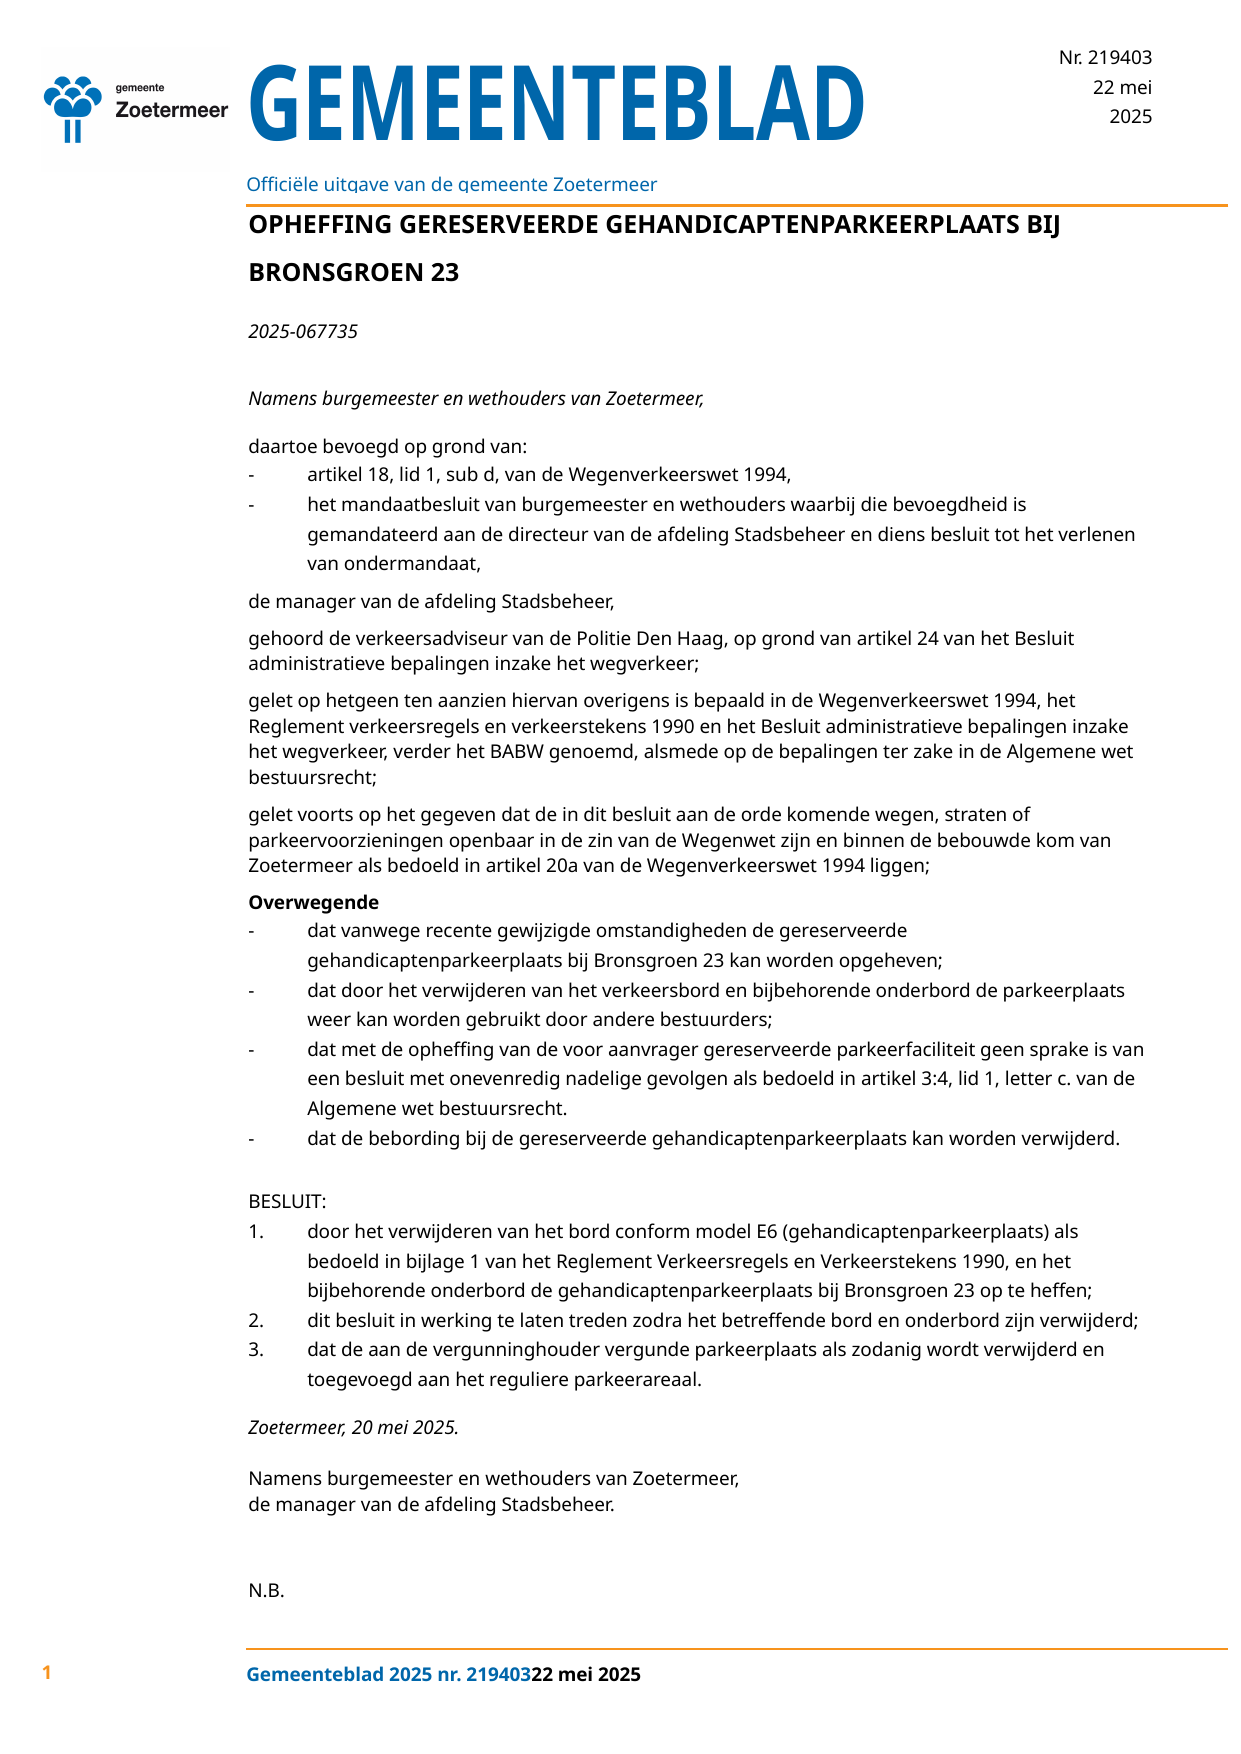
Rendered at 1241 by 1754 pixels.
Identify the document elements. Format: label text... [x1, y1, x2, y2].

text 2025-067735 [248, 318, 1152, 344]
text de manager van de afdeling Stadsbeheer, [248, 588, 1152, 614]
text Namens burgemeester en wethouders van Zoetermeer, [248, 1465, 1152, 1491]
list dit besluit in werking te laten treden zodra het betreffende bord en onderbord zijn verwijderd; [248, 1307, 1152, 1333]
list dat de aan de vergunninghouder vergunde parkeerplaats als zodanig wordt verwijderd en toegevoegd aan het reguliere parkeerareaal. [248, 1337, 1152, 1392]
list dat de bebording bij de gereserveerde gehandicaptenparkeerplaats kan worden verwijderd. [248, 1125, 1152, 1150]
text N.B. [248, 1582, 1152, 1601]
list dat door het verwijderen van het verkeersbord en bijbehorende onderbord de parkeerplaats weer kan worden gebruikt door andere bestuurders; [248, 977, 1152, 1032]
text daartoe bevoegd op grond van: [248, 433, 1152, 459]
text gelet voorts op het gegeven dat de in dit besluit aan de orde komende wegen, straten of parkeervoorzieningen openbaar in de zin van de Wegenwet zijn en binnen de bebouwde kom van Zoetermeer als bedoeld in artikel 20a van de Wegenverkeerswet 1994 liggen; [248, 801, 1152, 878]
list door het verwijderen van het bord conform model E6 (gehandicaptenparkeerplaats) als bedoeld in bijlage 1 van het Reglement Verkeersregels en Verkeerstekens 1990, en het bijbehorende onderbord de gehandicaptenparkeerplaats bij Bronsgroen 23 op te heffen; [248, 1218, 1152, 1303]
list dat vanwege recente gewijzigde omstandigheden de gereserveerde gehandicaptenparkeerplaats bij Bronsgroen 23 kan worden opgeheven; [248, 918, 1152, 973]
list dat met de opheffing van de voor aanvrager gereserveerde parkeerfaciliteit geen sprake is van een besluit met onevenredig nadelige gevolgen als bedoeld in artikel 3:4, lid 1, letter c. van de Algemene wet bestuursrecht. [248, 1036, 1152, 1121]
text BESLUIT: [248, 1189, 1152, 1214]
list het mandaatbesluit van burgemeester en wethouders waarbij die bevoegdheid is gemandateerd aan de directeur van de afdeling Stadsbeheer en diens besluit tot het verlenen van ondermandaat, [248, 491, 1152, 576]
picture [41, 47, 231, 172]
text Zoetermeer, 20 mei 2025. [248, 1414, 1152, 1440]
text gehoord de verkeersadviseur van de Politie Den Haag, op grond van artikel 24 van het Besluit administratieve bepalingen inzake het wegverkeer; [248, 625, 1152, 676]
list artikel 18, lid 1, sub d, van de Wegenverkeerswet 1994, [248, 462, 1152, 487]
text Overwegende [248, 889, 1152, 915]
text OPHEFFING GERESERVEERDE GEHANDICAPTENPARKEERPLAATS BIJ BRONSGROEN 23 [248, 207, 1152, 288]
text Namens burgemeester en wethouders van Zoetermeer, [248, 386, 1152, 411]
text de manager van de afdeling Stadsbeheer. [248, 1491, 1152, 1517]
text gelet op hetgeen ten aanzien hiervan overigens is bepaald in de Wegenverkeerswet 1994, het Reglement verkeersregels en verkeerstekens 1990 en het Besluit administratieve bepalingen inzake het wegverkeer, verder het BABW genoemd, alsmede op de bepalingen ter zake in de Algemene wet bestuursrecht; [248, 687, 1152, 790]
